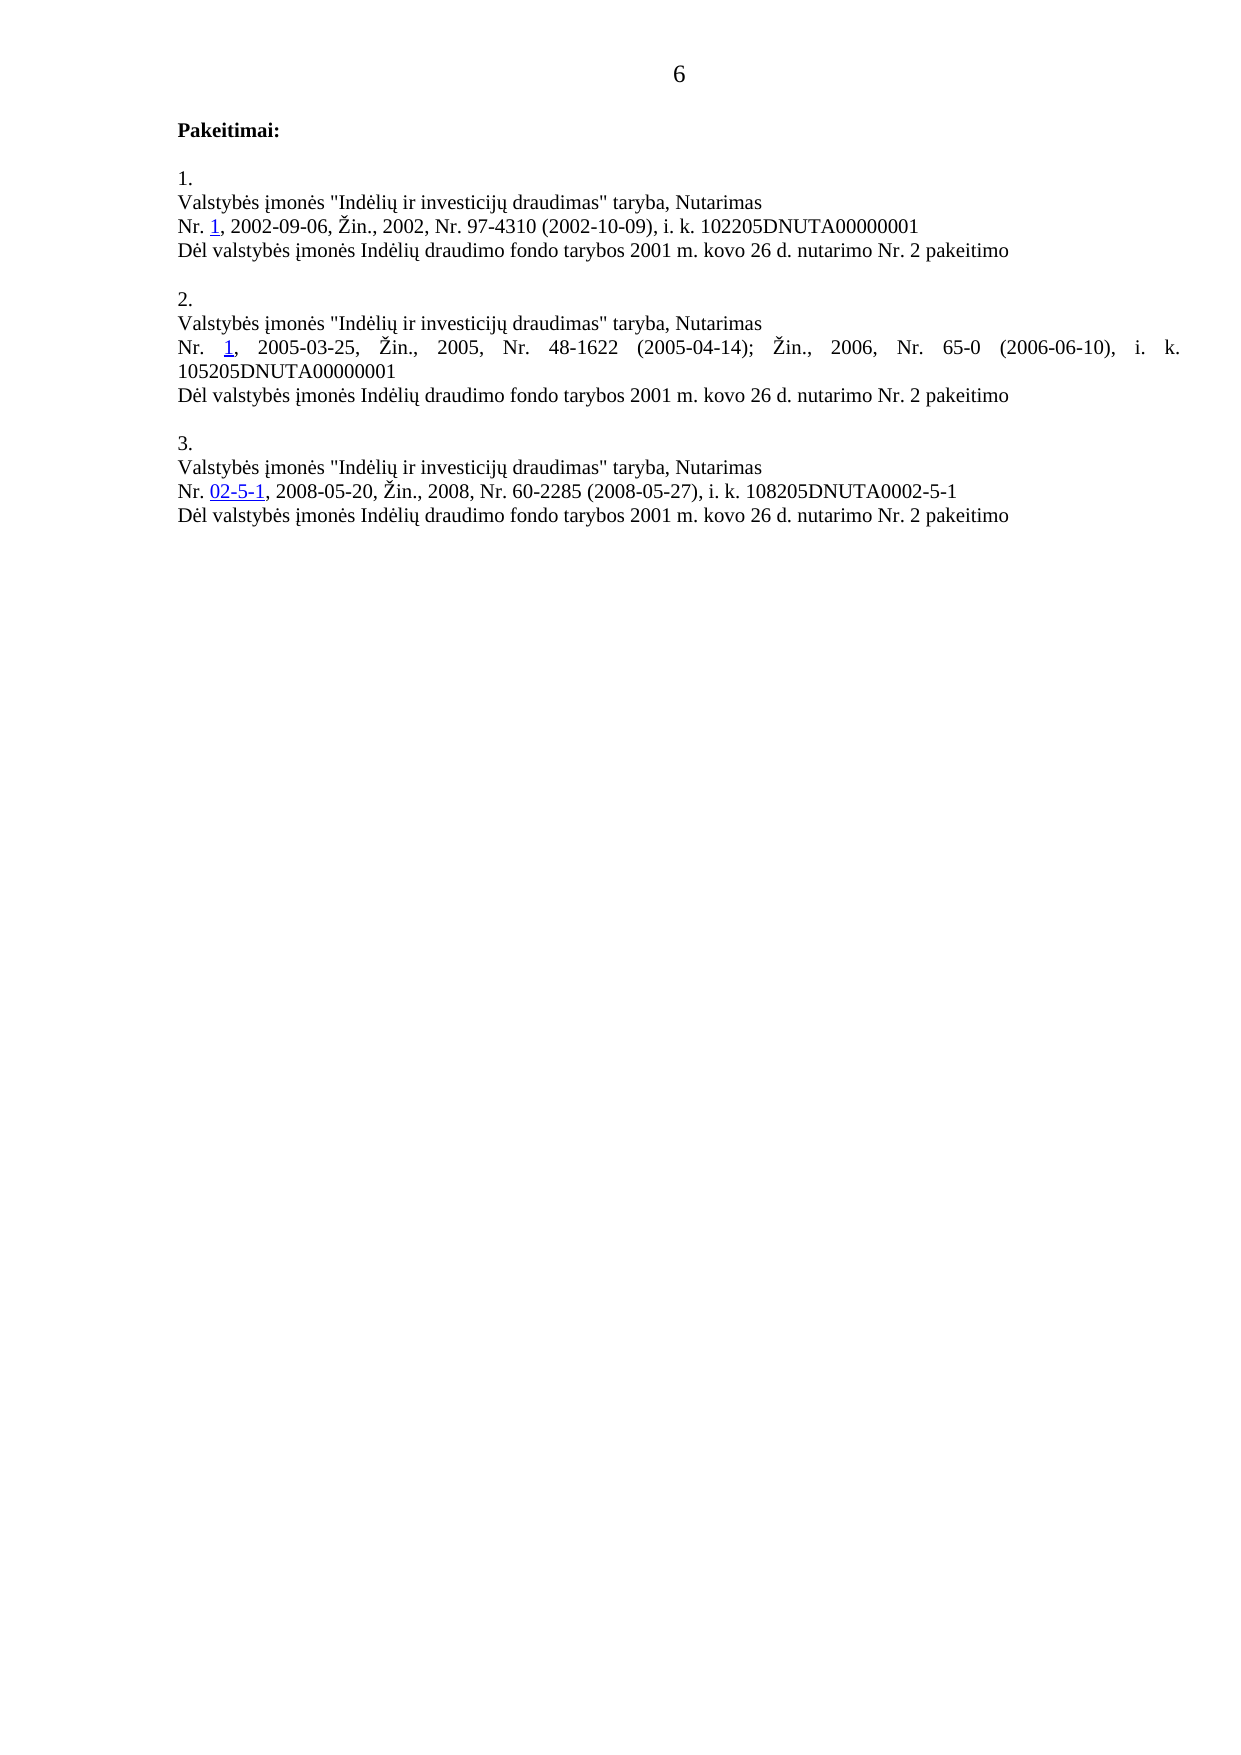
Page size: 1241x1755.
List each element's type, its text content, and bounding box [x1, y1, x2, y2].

text Nr. 1, 2002-09-06, Žin., 2002, Nr. 97-4310 (2002-10-09), i. k. 102205DNUTA00000001 [177, 214, 1181, 238]
text 2. [177, 287, 1181, 311]
text Valstybės įmonės "Indėlių ir investicijų draudimas" taryba, Nutarimas [177, 455, 1181, 479]
text Nr. 02-5-1, 2008-05-20, Žin., 2008, Nr. 60-2285 (2008-05-27), i. k. 108205DNUTA0002-5-1 [177, 479, 1181, 503]
text Valstybės įmonės "Indėlių ir investicijų draudimas" taryba, Nutarimas [177, 311, 1181, 335]
text Nr. 1, 2005-03-25, Žin., 2005, Nr. 48-1622 (2005-04-14); Žin., 2006, Nr. 65-0 (2006-06-10), i. k. 105205DNUTA00000001 [177, 335, 1181, 383]
text Dėl valstybės įmonės Indėlių draudimo fondo tarybos 2001 m. kovo 26 d. nutarimo Nr. 2 pakeitimo [177, 383, 1181, 407]
text Valstybės įmonės "Indėlių ir investicijų draudimas" taryba, Nutarimas [177, 190, 1181, 214]
text Dėl valstybės įmonės Indėlių draudimo fondo tarybos 2001 m. kovo 26 d. nutarimo Nr. 2 pakeitimo [177, 238, 1181, 262]
text Dėl valstybės įmonės Indėlių draudimo fondo tarybos 2001 m. kovo 26 d. nutarimo Nr. 2 pakeitimo [177, 503, 1181, 527]
text 1. [177, 166, 1181, 190]
text 3. [177, 431, 1181, 455]
text Pakeitimai: [177, 118, 1181, 142]
